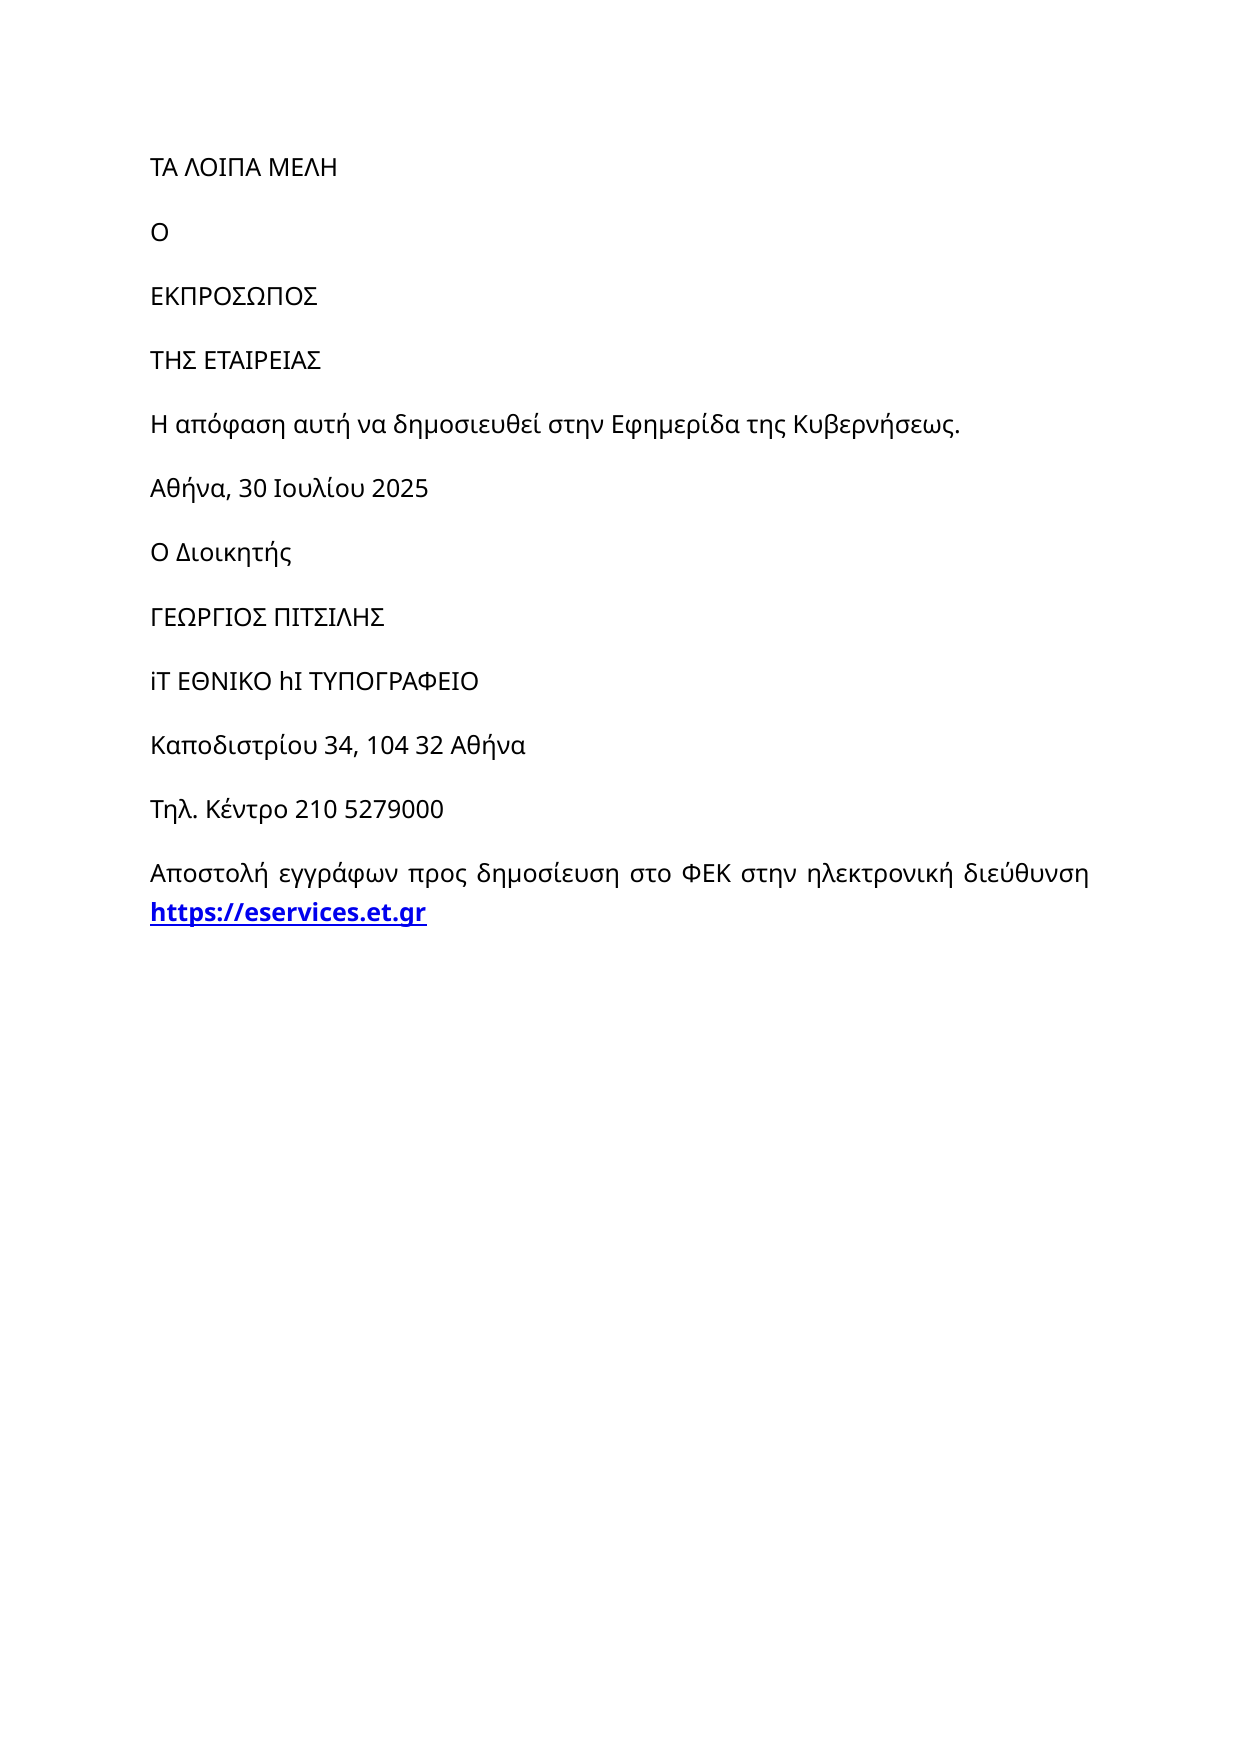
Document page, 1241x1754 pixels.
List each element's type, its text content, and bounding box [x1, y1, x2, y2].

text iT ΕΘΝΙΚΟ hI ΤΥΠΟΓΡΑΦΕΙΟ [150, 663, 1090, 697]
text Καποδιστρίου 34, 104 32 Αθήνα [150, 727, 1090, 762]
text ΤΑ ΛΟΙΠΑ ΜΕΛΗ [150, 150, 1090, 184]
text Ο [150, 214, 1090, 248]
text H απόφαση αυτή να δημοσιευθεί στην Εφημερίδα της Κυβερνήσεως. [150, 407, 1090, 441]
text ΕΚΠΡΟΣΩΠΟΣ [150, 278, 1090, 312]
text Αθήνα, 30 Ιουλίου 2025 [150, 471, 1090, 505]
text Ο Διοικητής [150, 535, 1090, 569]
text ΓΕΩΡΓΙΟΣ ΠΙΤΣΙΛΗΣ [150, 599, 1090, 633]
text Αποστολή εγγράφων προς δημοσίευση στο ΦΕΚ στην ηλεκτρονική διεύθυνση https://eservices.et.gr [150, 856, 1090, 929]
text Τηλ. Κέντρο 210 5279000 [150, 792, 1090, 826]
text ΤΗΣ ΕΤΑΙΡΕΙΑΣ [150, 342, 1090, 377]
